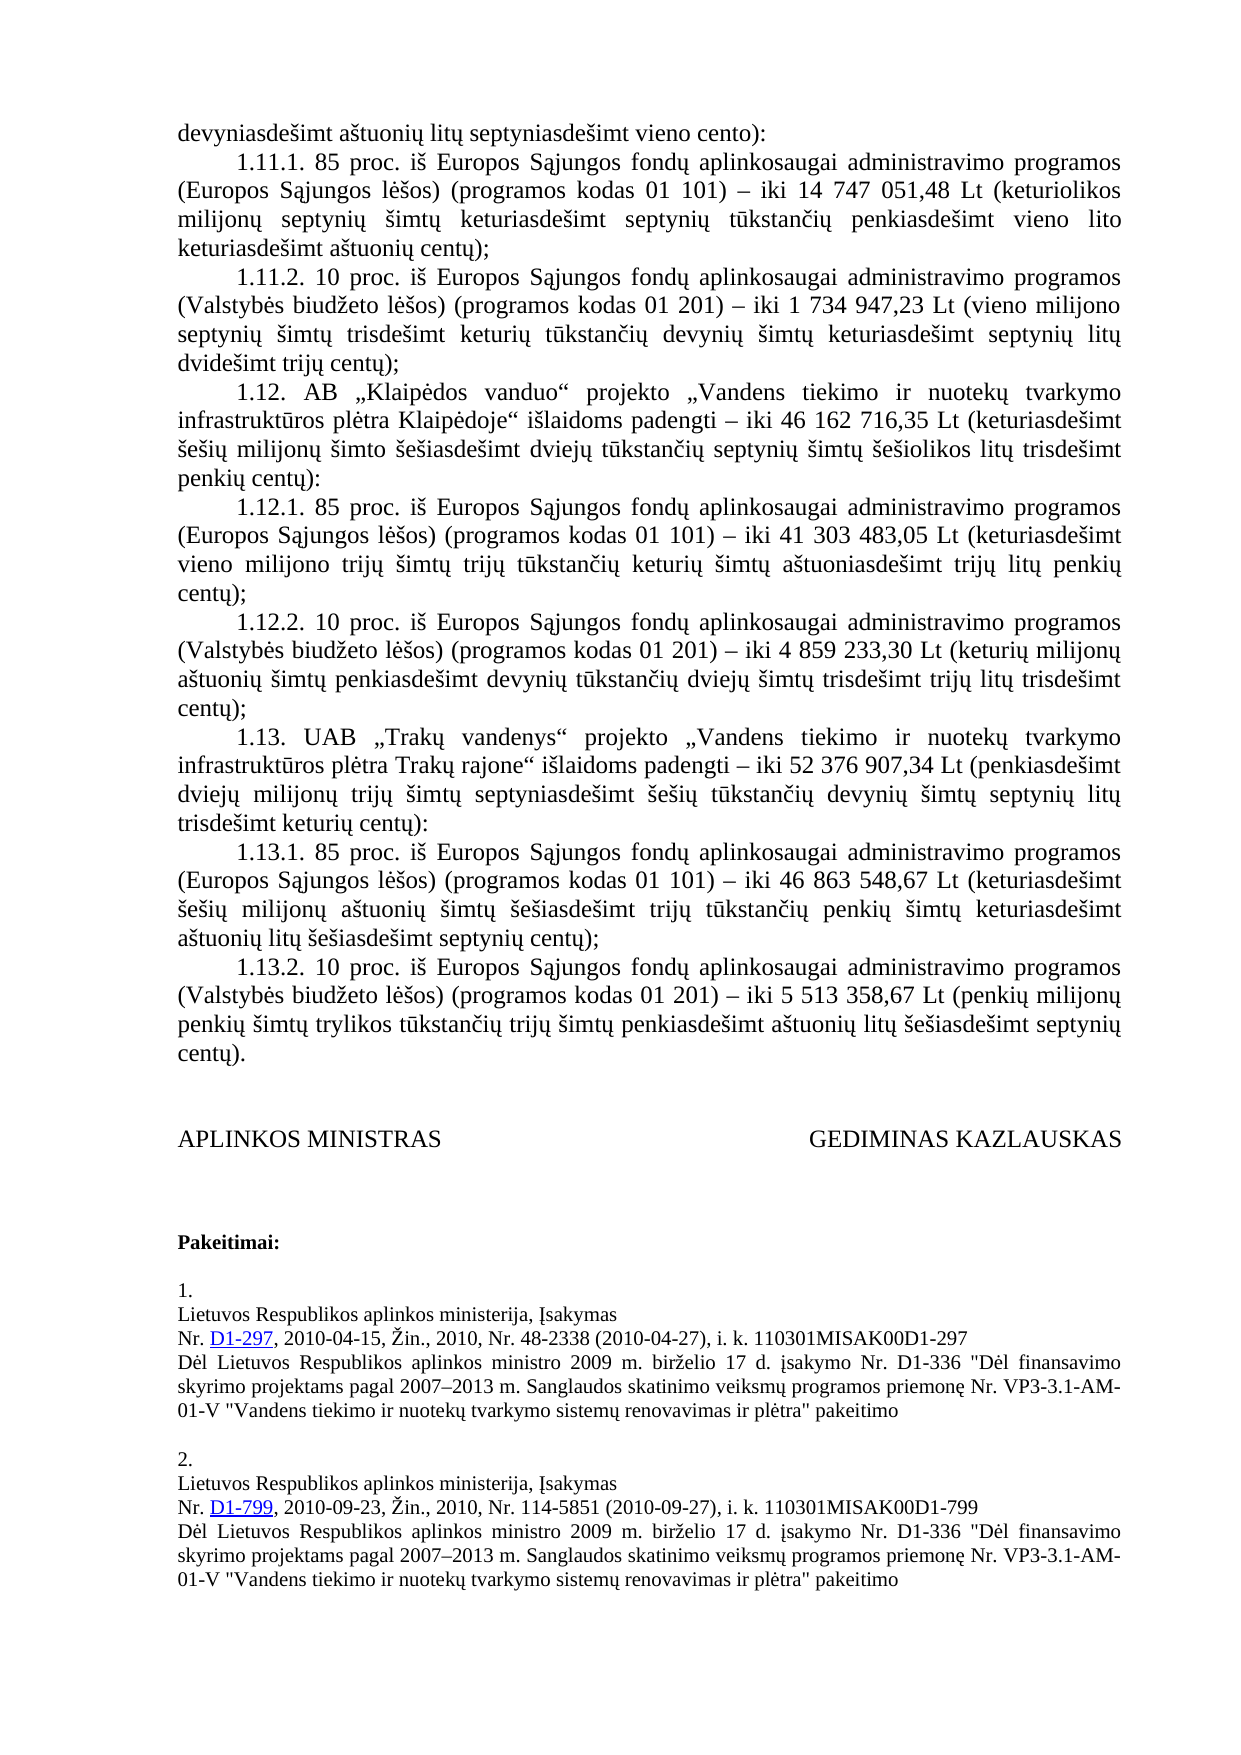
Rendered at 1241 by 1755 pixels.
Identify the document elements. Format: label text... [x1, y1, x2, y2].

text Nr. D1-799, 2010-09-23, Žin., 2010, Nr. 114-5851 (2010-09-27), i. k. 110301MISAK00D1-799 [177, 1495, 1122, 1519]
text 1. [177, 1278, 1122, 1302]
text APLINKOS MINISTRAS GEDIMINAS KAZLAUSKAS [177, 1124, 1122, 1153]
text 1.12.1. 85 proc. iš Europos Sąjungos fondų aplinkosaugai administravimo programos (Europos Sąjungos lėšos) (programos kodas 01 101) – iki 41 303 483,05 Lt (keturiasdešimt vieno milijono trijų šimtų trijų tūkstančių keturių šimtų aštuoniasdešimt trijų litų penkių centų); [177, 492, 1122, 607]
text Dėl Lietuvos Respublikos aplinkos ministro 2009 m. birželio 17 d. įsakymo Nr. D1-336 "Dėl finansavimo skyrimo projektams pagal 2007–2013 m. Sanglaudos skatinimo veiksmų programos priemonę Nr. VP3-3.1-AM-01-V "Vandens tiekimo ir nuotekų tvarkymo sistemų renovavimas ir plėtra" pakeitimo [177, 1519, 1122, 1591]
text 2. [177, 1447, 1122, 1471]
text 1.13. UAB „Trakų vandenys“ projekto „Vandens tiekimo ir nuotekų tvarkymo infrastruktūros plėtra Trakų rajone“ išlaidoms padengti – iki 52 376 907,34 Lt (penkiasdešimt dviejų milijonų trijų šimtų septyniasdešimt šešių tūkstančių devynių šimtų septynių litų trisdešimt keturių centų): [177, 722, 1122, 837]
text 1.13.1. 85 proc. iš Europos Sąjungos fondų aplinkosaugai administravimo programos (Europos Sąjungos lėšos) (programos kodas 01 101) – iki 46 863 548,67 Lt (keturiasdešimt šešių milijonų aštuonių šimtų šešiasdešimt trijų tūkstančių penkių šimtų keturiasdešimt aštuonių litų šešiasdešimt septynių centų); [177, 837, 1122, 952]
text Lietuvos Respublikos aplinkos ministerija, Įsakymas [177, 1302, 1122, 1326]
text 1.11.2. 10 proc. iš Europos Sąjungos fondų aplinkosaugai administravimo programos (Valstybės biudžeto lėšos) (programos kodas 01 201) – iki 1 734 947,23 Lt (vieno milijono septynių šimtų trisdešimt keturių tūkstančių devynių šimtų keturiasdešimt septynių litų dvidešimt trijų centų); [177, 262, 1122, 377]
text 1.11.1. 85 proc. iš Europos Sąjungos fondų aplinkosaugai administravimo programos (Europos Sąjungos lėšos) (programos kodas 01 101) – iki 14 747 051,48 Lt (keturiolikos milijonų septynių šimtų keturiasdešimt septynių tūkstančių penkiasdešimt vieno lito keturiasdešimt aštuonių centų); [177, 147, 1122, 262]
text Pakeitimai: [177, 1230, 1122, 1254]
text Dėl Lietuvos Respublikos aplinkos ministro 2009 m. birželio 17 d. įsakymo Nr. D1-336 "Dėl finansavimo skyrimo projektams pagal 2007–2013 m. Sanglaudos skatinimo veiksmų programos priemonę Nr. VP3-3.1-AM-01-V "Vandens tiekimo ir nuotekų tvarkymo sistemų renovavimas ir plėtra" pakeitimo [177, 1350, 1122, 1422]
text Lietuvos Respublikos aplinkos ministerija, Įsakymas [177, 1471, 1122, 1495]
text 1.12.2. 10 proc. iš Europos Sąjungos fondų aplinkosaugai administravimo programos (Valstybės biudžeto lėšos) (programos kodas 01 201) – iki 4 859 233,30 Lt (keturių milijonų aštuonių šimtų penkiasdešimt devynių tūkstančių dviejų šimtų trisdešimt trijų litų trisdešimt centų); [177, 607, 1122, 722]
text 1.12. AB „Klaipėdos vanduo“ projekto „Vandens tiekimo ir nuotekų tvarkymo infrastruktūros plėtra Klaipėdoje“ išlaidoms padengti – iki 46 162 716,35 Lt (keturiasdešimt šešių milijonų šimto šešiasdešimt dviejų tūkstančių septynių šimtų šešiolikos litų trisdešimt penkių centų): [177, 377, 1122, 492]
text devyniasdešimt aštuonių litų septyniasdešimt vieno cento): [177, 118, 1122, 147]
text Nr. D1-297, 2010-04-15, Žin., 2010, Nr. 48-2338 (2010-04-27), i. k. 110301MISAK00D1-297 [177, 1326, 1122, 1350]
text 1.13.2. 10 proc. iš Europos Sąjungos fondų aplinkosaugai administravimo programos (Valstybės biudžeto lėšos) (programos kodas 01 201) – iki 5 513 358,67 Lt (penkių milijonų penkių šimtų trylikos tūkstančių trijų šimtų penkiasdešimt aštuonių litų šešiasdešimt septynių centų). [177, 952, 1122, 1067]
